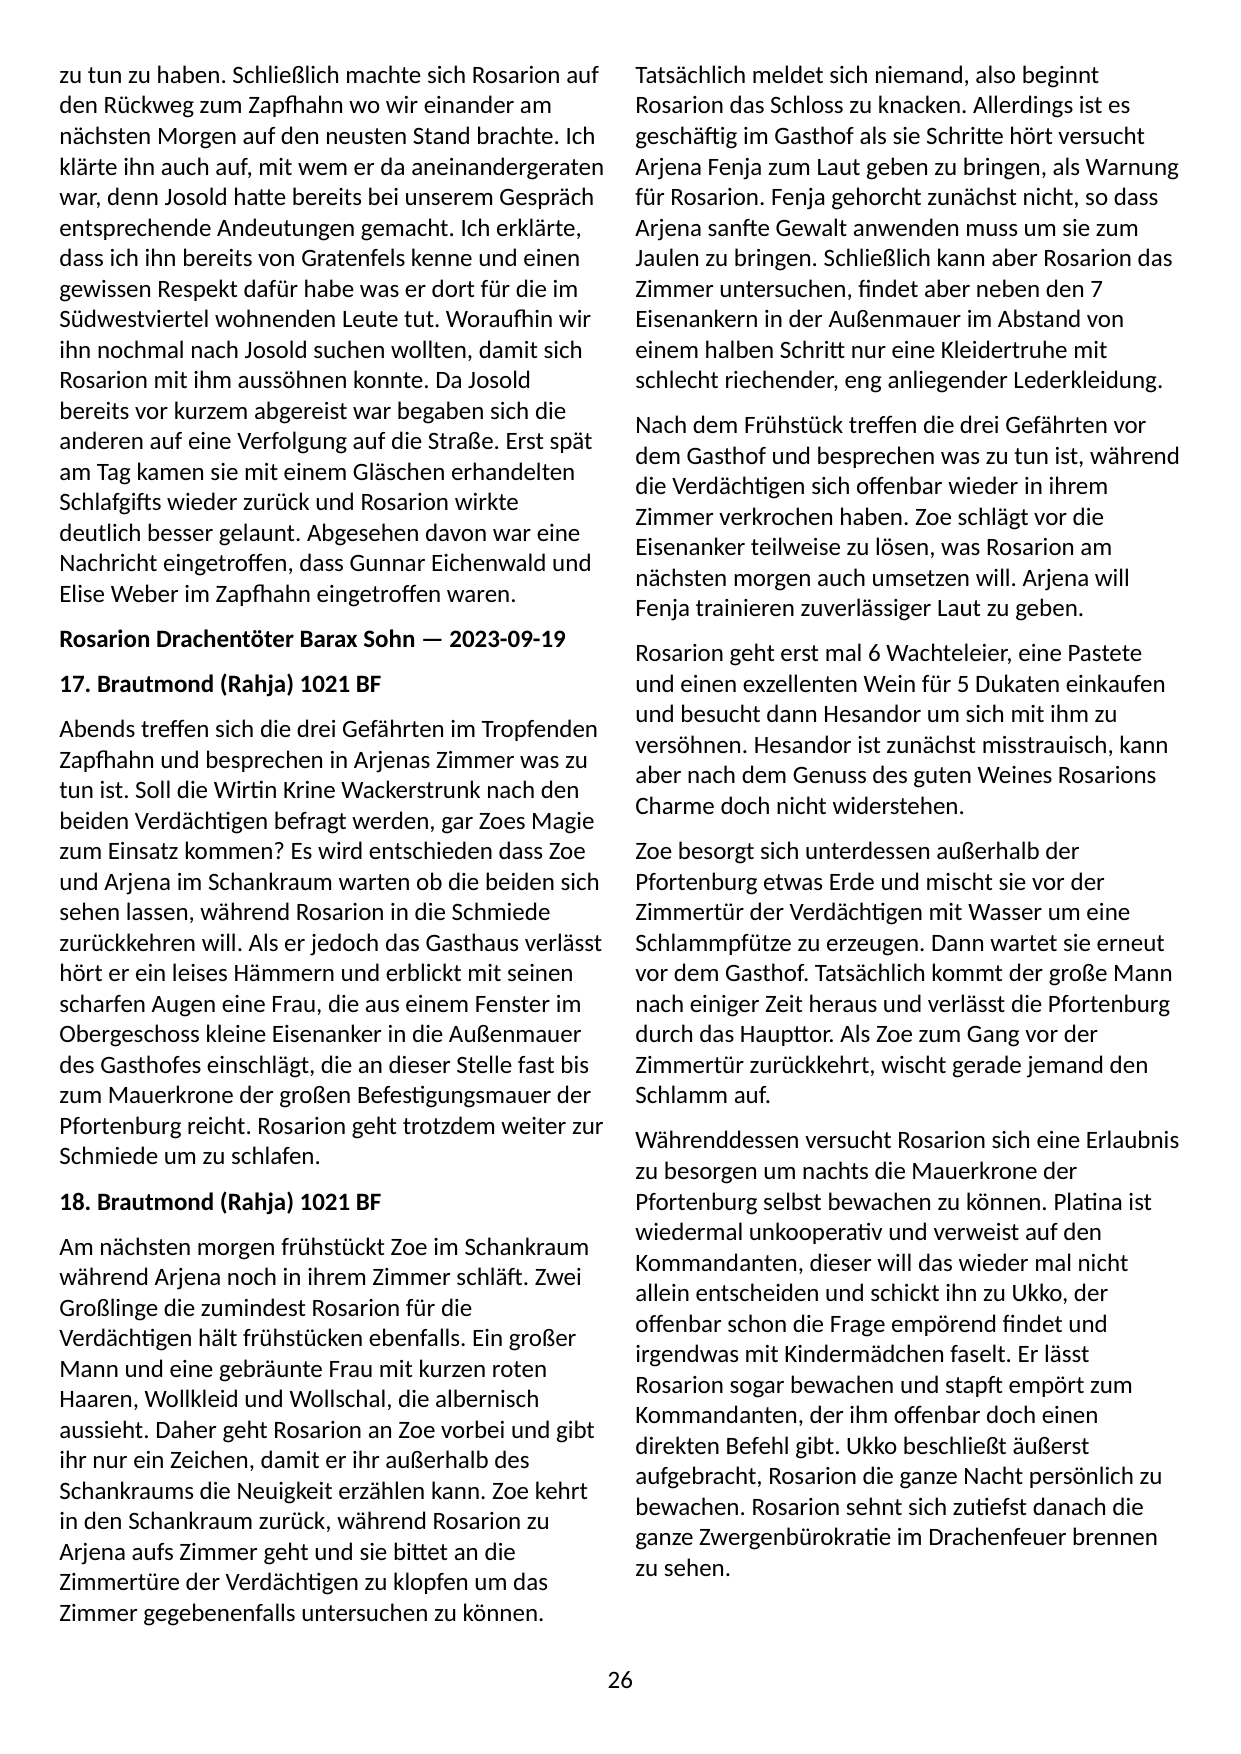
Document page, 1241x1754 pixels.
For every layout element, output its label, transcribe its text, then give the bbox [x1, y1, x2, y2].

text Tatsächlich meldet sich niemand, also beginnt Rosarion das Schloss zu knacken. Allerdings ist es geschäftig im Gasthof als sie Schritte hört versucht Arjena Fenja zum Laut geben zu bringen, als Warnung für Rosarion. Fenja gehorcht zunächst nicht, so dass Arjena sanfte Gewalt anwenden muss um sie zum Jaulen zu bringen. Schließlich kann aber Rosarion das Zimmer untersuchen, findet aber neben den 7 Eisenankern in der Außenmauer im Abstand von einem halben Schritt nur eine Kleidertruhe mit schlecht riechender, eng anliegender Lederkleidung. [635, 59, 1181, 395]
text Abends treffen sich die drei Gefährten im Tropfenden Zapfhahn und besprechen in Arjenas Zimmer was zu tun ist. Soll die Wirtin Krine Wackerstrunk nach den beiden Verdächtigen befragt werden, gar Zoes Magie zum Einsatz kommen? Es wird entschieden dass Zoe und Arjena im Schankraum warten ob die beiden sich sehen lassen, während Rosarion in die Schmiede zurückkehren will. Als er jedoch das Gasthaus verlässt hört er ein leises Hämmern und erblickt mit seinen scharfen Augen eine Frau, die aus einem Fenster im Obergeschoss kleine Eisenanker in die Außenmauer des Gasthofes einschlägt, die an dieser Stelle fast bis zum Mauerkrone der großen Befestigungsmauer der Pfortenburg reicht. Rosarion geht trotzdem weiter zur Schmiede um zu schlafen. [59, 713, 605, 1171]
text 17. Brautmond (Rahja) 1021 BF [59, 668, 605, 699]
text Währenddessen versucht Rosarion sich eine Erlaubnis zu besorgen um nachts die Mauerkrone der Pfortenburg selbst bewachen zu können. Platina ist wiedermal unkooperativ und verweist auf den Kommandanten, dieser will das wieder mal nicht allein entscheiden und schickt ihn zu Ukko, der offenbar schon die Frage empörend findet und irgendwas mit Kindermädchen faselt. Er lässt Rosarion sogar bewachen und stapft empört zum Kommandanten, der ihm offenbar doch einen direkten Befehl gibt. Ukko beschließt äußerst aufgebracht, Rosarion die ganze Nacht persönlich zu bewachen. Rosarion sehnt sich zutiefst danach die ganze Zwergenbürokratie im Drachenfeuer brennen zu sehen. [635, 1124, 1181, 1582]
text Rosarion Drachentöter Barax Sohn — 2023-09-19 [59, 623, 605, 653]
text 18. Brautmond (Rahja) 1021 BF [59, 1186, 605, 1216]
text Rosarion geht erst mal 6 Wachteleier, eine Pastete und einen exzellenten Wein für 5 Dukaten einkaufen und besucht dann Hesandor um sich mit ihm zu versöhnen. Hesandor ist zunächst misstrauisch, kann aber nach dem Genuss des guten Weines Rosarions Charme doch nicht widerstehen. [635, 638, 1181, 821]
text zu tun zu haben. Schließlich machte sich Rosarion auf den Rückweg zum Zapfhahn wo wir einander am nächsten Morgen auf den neusten Stand brachte. Ich klärte ihn auch auf, mit wem er da aneinandergeraten war, denn Josold hatte bereits bei unserem Gespräch entsprechende Andeutungen gemacht. Ich erklärte, dass ich ihn bereits von Gratenfels kenne und einen gewissen Respekt dafür habe was er dort für die im Südwestviertel wohnenden Leute tut. Woraufhin wir ihn nochmal nach Josold suchen wollten, damit sich Rosarion mit ihm aussöhnen konnte. Da Josold bereits vor kurzem abgereist war begaben sich die anderen auf eine Verfolgung auf die Straße. Erst spät am Tag kamen sie mit einem Gläschen erhandelten Schlafgifts wieder zurück und Rosarion wirkte deutlich besser gelaunt. Abgesehen davon war eine Nachricht eingetroffen, dass Gunnar Eichenwald und Elise Weber im Zapfhahn eingetroffen waren. [59, 59, 605, 608]
text Zoe besorgt sich unterdessen außerhalb der Pfortenburg etwas Erde und mischt sie vor der Zimmertür der Verdächtigen mit Wasser um eine Schlammpfütze zu erzeugen. Dann wartet sie erneut vor dem Gasthof. Tatsächlich kommt der große Mann nach einiger Zeit heraus und verlässt die Pfortenburg durch das Haupttor. Als Zoe zum Gang vor der Zimmertür zurückkehrt, wischt gerade jemand den Schlamm auf. [635, 835, 1181, 1110]
text Nach dem Frühstück treffen die drei Gefährten vor dem Gasthof und besprechen was zu tun ist, während die Verdächtigen sich offenbar wieder in ihrem Zimmer verkrochen haben. Zoe schlägt vor die Eisenanker teilweise zu lösen, was Rosarion am nächsten morgen auch umsetzen will. Arjena will Fenja trainieren zuverlässiger Laut zu geben. [635, 409, 1181, 623]
text Am nächsten morgen frühstückt Zoe im Schankraum während Arjena noch in ihrem Zimmer schläft. Zwei Großlinge die zumindest Rosarion für die Verdächtigen hält frühstücken ebenfalls. Ein großer Mann und eine gebräunte Frau mit kurzen roten Haaren, Wollkleid und Wollschal, die albernisch aussieht. Daher geht Rosarion an Zoe vorbei und gibt ihr nur ein Zeichen, damit er ihr außerhalb des Schankraums die Neuigkeit erzählen kann. Zoe kehrt in den Schankraum zurück, während Rosarion zu Arjena aufs Zimmer geht und sie bittet an die Zimmertüre der Verdächtigen zu klopfen um das Zimmer gegebenenfalls untersuchen zu können. [59, 1231, 605, 1627]
